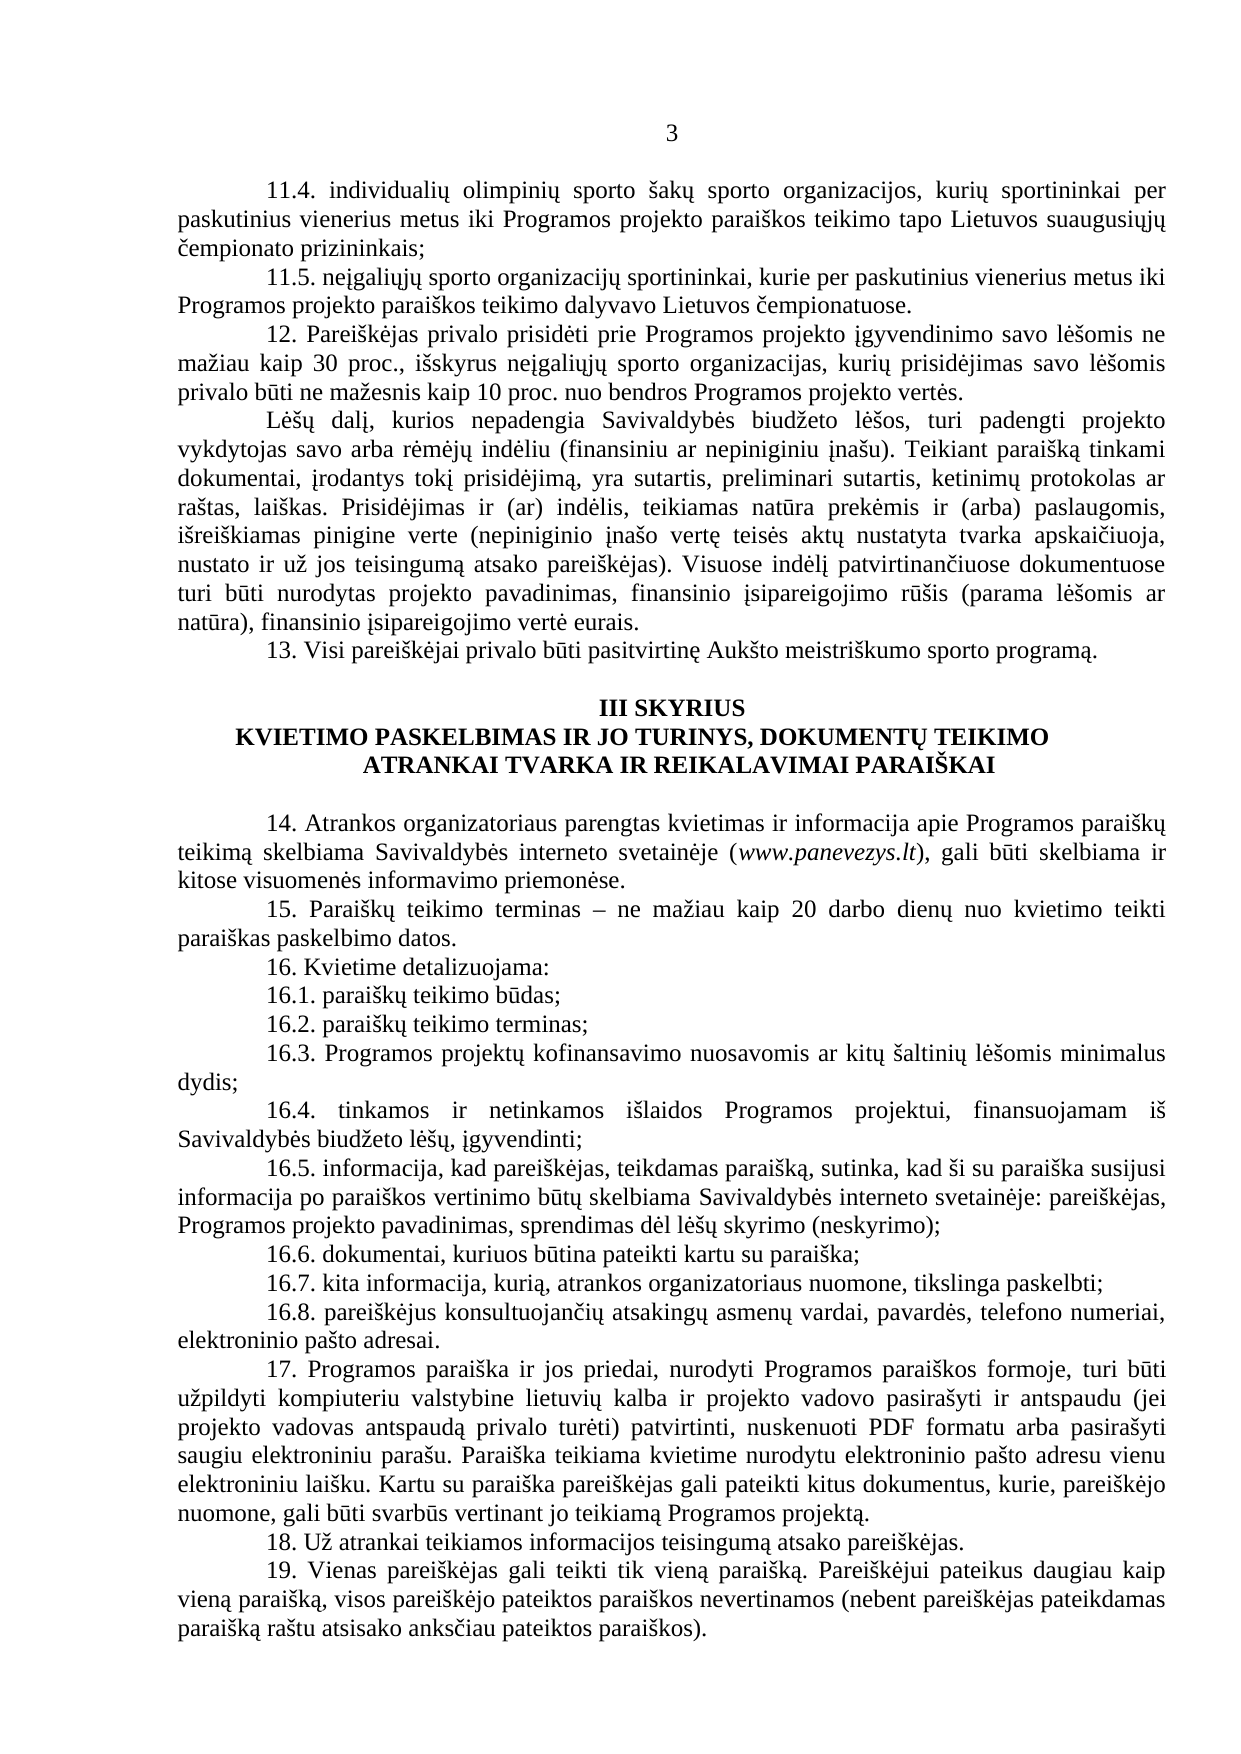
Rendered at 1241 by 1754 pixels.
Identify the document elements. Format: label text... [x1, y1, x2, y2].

text 16.8. pareiškėjus konsultuojančių atsakingų asmenų vardai, pavardės, telefono numeriai, elektroninio pašto adresai. [177, 1297, 1167, 1354]
text 16.6. dokumentai, kuriuos būtina pateikti kartu su paraiška; [177, 1239, 1167, 1268]
subtitle KVIETIMO PASKELBIMAS IR JO TURINYS, DOKUMENTŲ TEIKIMO ATRANKAI TVARKA IR REIKALAVIMAI PARAIŠKAI [177, 722, 1107, 779]
text 16.3. Programos projektų kofinansavimo nuosavomis ar kitų šaltinių lėšomis minimalus dydis; [177, 1038, 1167, 1096]
text 16.2. paraiškų teikimo terminas; [177, 1009, 1167, 1038]
text 12. Pareiškėjas privalo prisidėti prie Programos projekto įgyvendinimo savo lėšomis ne mažiau kaip 30 proc., išskyrus neįgaliųjų sporto organizacijas, kurių prisidėjimas savo lėšomis privalo būti ne mažesnis kaip 10 proc. nuo bendros Programos projekto vertės. [177, 319, 1167, 406]
text 11.4. individualių olimpinių sporto šakų sporto organizacijos, kurių sportininkai per paskutinius vienerius metus iki Programos projekto paraiškos teikimo tapo Lietuvos suaugusiųjų čempionato prizininkais; [177, 176, 1167, 262]
text 18. Už atrankai teikiamos informacijos teisingumą atsako pareiškėjas. [177, 1527, 1167, 1556]
text 16.5. informacija, kad pareiškėjas, teikdamas paraišką, sutinka, kad ši su paraiška susijusi informacija po paraiškos vertinimo būtų skelbiama Savivaldybės interneto svetainėje: pareiškėjas, Programos projekto pavadinimas, sprendimas dėl lėšų skyrimo (neskyrimo); [177, 1153, 1167, 1239]
text 16. Kvietime detalizuojama: [266, 952, 1167, 981]
text 17. Programos paraiška ir jos priedai, nurodyti Programos paraiškos formoje, turi būti užpildyti kompiuteriu valstybine lietuvių kalba ir projekto vadovo pasirašyti ir antspaudu (jei projekto vadovas antspaudą privalo turėti) patvirtinti, nuskenuoti PDF formatu arba pasirašyti saugiu elektroniniu parašu. Paraiška teikiama kvietime nurodytu elektroninio pašto adresu vienu elektroniniu laišku. Kartu su paraiška pareiškėjas gali pateikti kitus dokumentus, kurie, pareiškėjo nuomone, gali būti svarbūs vertinant jo teikiamą Programos projektą. [177, 1354, 1167, 1527]
text 14. Atrankos organizatoriaus parengtas kvietimas ir informacija apie Programos paraiškų teikimą skelbiama Savivaldybės interneto svetainėje (www.panevezys.lt), gali būti skelbiama ir kitose visuomenės informavimo priemonėse. [177, 808, 1167, 894]
text 11.5. neįgaliųjų sporto organizacijų sportininkai, kurie per paskutinius vienerius metus iki Programos projekto paraiškos teikimo dalyvavo Lietuvos čempionatuose. [177, 262, 1167, 319]
text 13. Visi pareiškėjai privalo būti pasitvirtinę Aukšto meistriškumo sporto programą. [266, 636, 1167, 664]
text Lėšų dalį, kurios nepadengia Savivaldybės biudžeto lėšos, turi padengti projekto vykdytojas savo arba rėmėjų indėliu (finansiniu ar nepiniginiu įnašu). Teikiant paraišką tinkami dokumentai, įrodantys tokį prisidėjimą, yra sutartis, preliminari sutartis, ketinimų protokolas ar raštas, laiškas. Prisidėjimas ir (ar) indėlis, teikiamas natūra prekėmis ir (arba) paslaugomis, išreiškiamas pinigine verte (nepiniginio įnašo vertę teisės aktų nustatyta tvarka apskaičiuoja, nustato ir už jos teisingumą atsako pareiškėjas). Visuose indėlį patvirtinančiuose dokumentuose turi būti nurodytas projekto pavadinimas, finansinio įsipareigojimo rūšis (parama lėšomis ar natūra), finansinio įsipareigojimo vertė eurais. [177, 406, 1167, 636]
text 16.4. tinkamos ir netinkamos išlaidos Programos projektui, finansuojamam iš Savivaldybės biudžeto lėšų, įgyvendinti; [177, 1096, 1167, 1153]
text 19. Vienas pareiškėjas gali teikti tik vieną paraišką. Pareiškėjui pateikus daugiau kaip vieną paraišką, visos pareiškėjo pateiktos paraiškos nevertinamos (nebent pareiškėjas pateikdamas paraišką raštu atsisako anksčiau pateiktos paraiškos). [177, 1556, 1167, 1642]
text III SKYRIUS [177, 693, 1167, 722]
text 16.1. paraiškų teikimo būdas; [177, 981, 1167, 1009]
text 16.7. kita informacija, kurią, atrankos organizatoriaus nuomone, tikslinga paskelbti; [177, 1268, 1167, 1297]
text 15. Paraiškų teikimo terminas – ne mažiau kaip 20 darbo dienų nuo kvietimo teikti paraiškas paskelbimo datos. [177, 894, 1167, 952]
